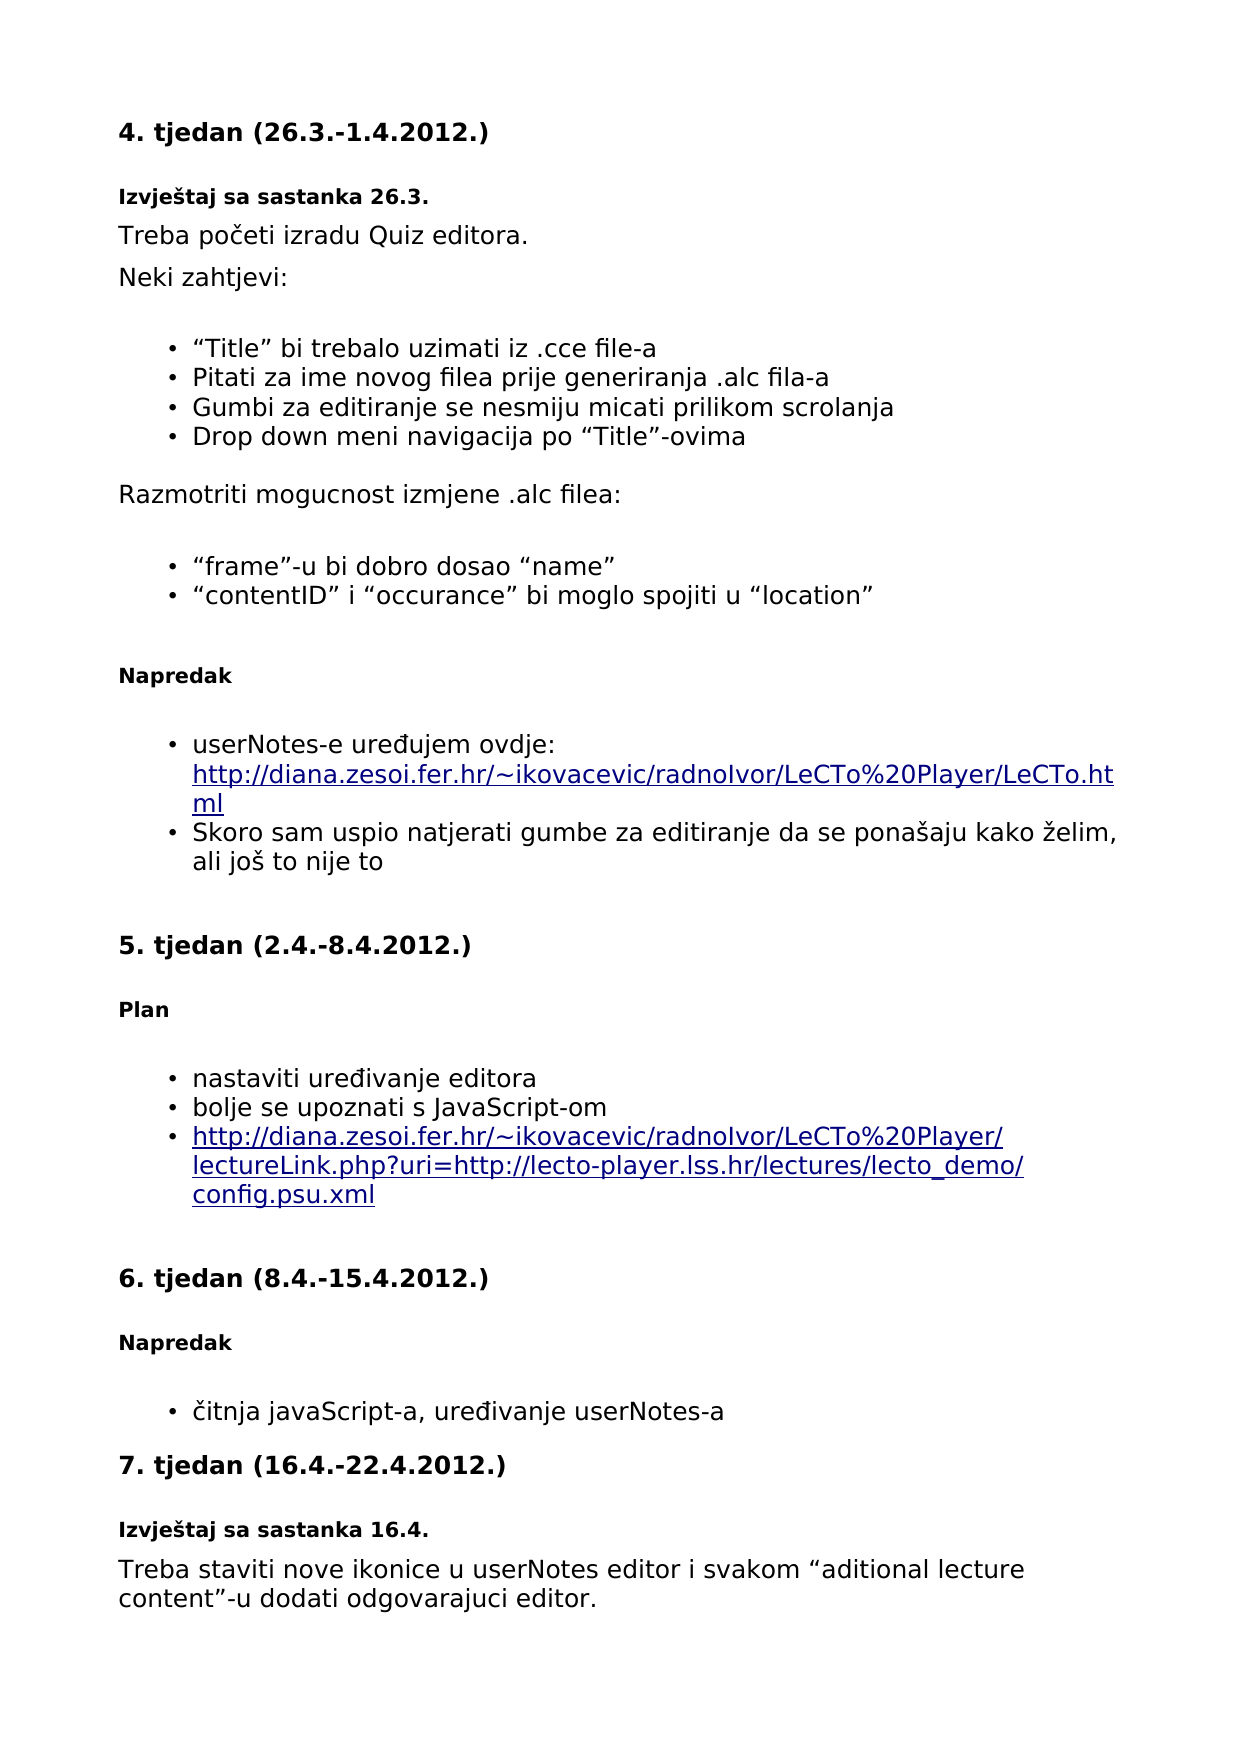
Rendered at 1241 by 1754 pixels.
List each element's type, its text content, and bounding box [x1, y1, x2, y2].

subtitle 4. tjedan (26.3.-1.4.2012.) [118, 118, 1122, 147]
subtitle Napredak [118, 1331, 1122, 1355]
list bolje se upoznati s JavaScript-om [177, 1093, 1122, 1122]
text Treba početi izradu Quiz editora. [118, 222, 1122, 251]
subtitle 7. tjedan (16.4.-22.4.2012.) [118, 1451, 1122, 1481]
subtitle Izvještaj sa sastanka 26.3. [118, 185, 1122, 209]
list userNotes-e uređujem ovdje: http://diana.zesoi.fer.hr/~ikovacevic/radnoIvor/LeCTo%20Player/LeCTo.html [177, 731, 1122, 818]
list čitnja javaScript-a, uređivanje userNotes-a [177, 1397, 1122, 1426]
list http://diana.zesoi.fer.hr/~ikovacevic/radnoIvor/LeCTo%20Player/lectureLink.php?uri=http://lecto-player.lss.hr/lectures/lecto_demo/config.psu.xml [177, 1122, 1122, 1210]
text Razmotriti mogucnost izmjene .alc filea: [118, 481, 1122, 510]
list “Title” bi trebalo uzimati iz .cce file-a [177, 334, 1122, 363]
text Neki zahtjevi: [118, 263, 1122, 292]
subtitle 6. tjedan (8.4.-15.4.2012.) [118, 1264, 1122, 1293]
list Drop down meni navigacija po “Title”-ovima [177, 422, 1122, 451]
text Treba staviti nove ikonice u userNotes editor i svakom “aditional lecture content”-u dodati odgovarajuci editor. [118, 1555, 1122, 1613]
list Pitati za ime novog filea prije generiranja .alc fila-a [177, 363, 1122, 393]
list Skoro sam uspio natjerati gumbe za editiranje da se ponašaju kako želim, ali još to nije to [177, 818, 1122, 877]
list nastaviti uređivanje editora [177, 1064, 1122, 1093]
list Gumbi za editiranje se nesmiju micati prilikom scrolanja [177, 393, 1122, 422]
subtitle Izvještaj sa sastanka 16.4. [118, 1518, 1122, 1542]
list “contentID” i “occurance” bi moglo spojiti u “location” [177, 581, 1122, 610]
list “frame”-u bi dobro dosao “name” [177, 552, 1122, 581]
subtitle 5. tjedan (2.4.-8.4.2012.) [118, 931, 1122, 960]
subtitle Plan [118, 998, 1122, 1022]
subtitle Napredak [118, 664, 1122, 689]
